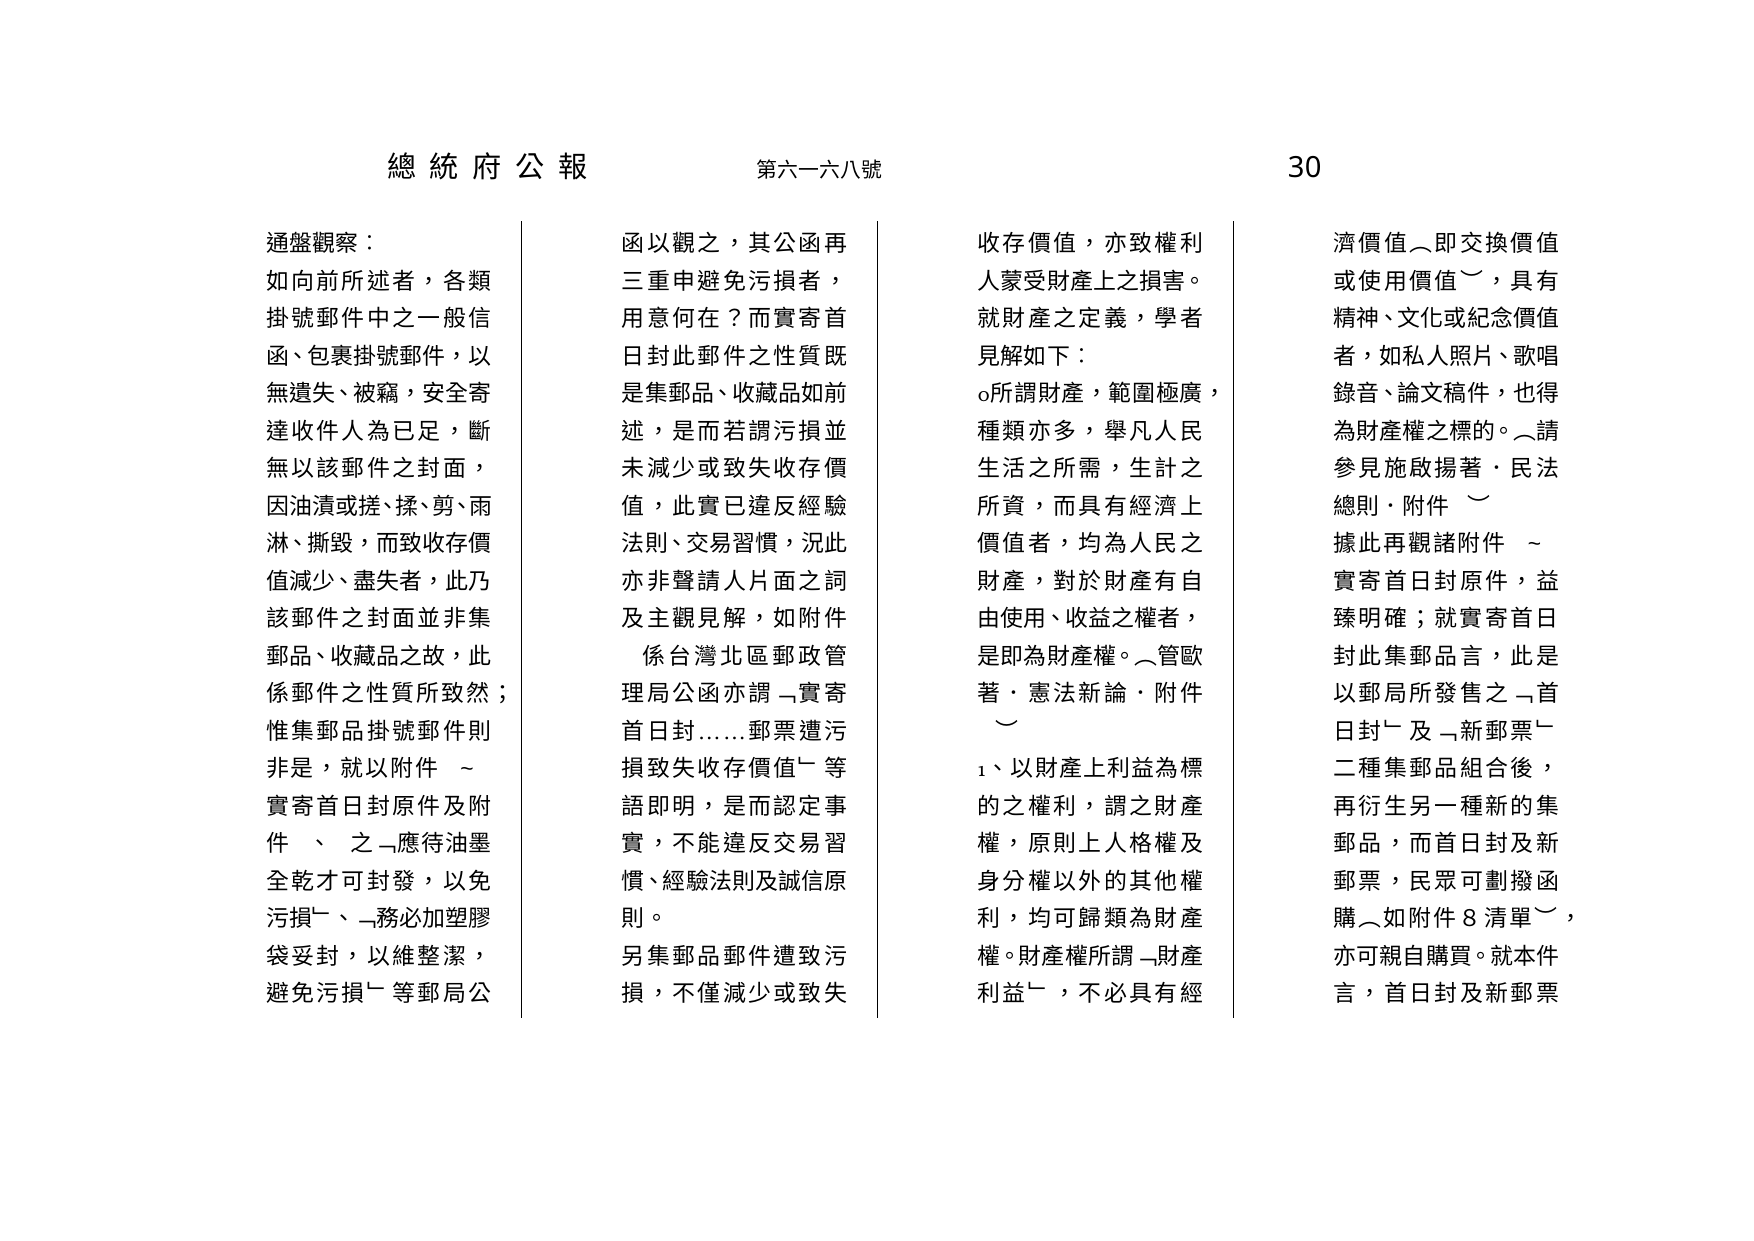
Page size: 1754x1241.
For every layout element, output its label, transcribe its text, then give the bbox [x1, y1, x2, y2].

text 另集郵品郵件遭致污損，不僅減少或致失收存價值，亦致權利人蒙受財產上之損害。就財產之定義，學者見解如下︰ [622, 934, 847, 1009]
text 據此再觀諸附件~實寄首日封原件，益臻明確；就實寄首日封此集郵品言，此是以郵局所發售之﹁首日封﹂及﹁新郵票﹂二種集郵品組合後，再衍生另一種新的集郵品，而首日封及新郵票，民眾可劃撥函購︵如附件８清單︶，亦可親自購買。就本件言，首日封及新郵票係向郵局親自承購，當時交付且無污損，雙方買賣契約已履行完畢，首日封及新郵票即為承購者所有。而﹁實寄首日封﹂是郵局另一種集郵品項目，民眾依此購買後郵遞交寄，首日封及新郵票之所有權並非移轉於郵局，郵局對於民眾所有之首日封及新郵票等集郵品，自不得加以污損，否則非但對於再衍生之實寄首日封此集郵品，減少或致失其收存價值，更對民眾所有之首日封及新郵票此二種集郵品，亦因污損而蒙受財產上之損害，此有違郵局運送人之注意義務，是而郵局才有﹁以膠袋妥封﹂、﹁待油墨全乾，才可封發﹂之舉措。 [1333, 522, 1559, 1009]
text 另集郵品郵件遭致污損，不僅減少或致失收存價值，亦致權利人蒙受財產上之損害。就財產之定義，學者見解如下︰ [977, 222, 1203, 372]
text 所謂財產，範圍極廣，種類亦多，舉凡人民生活之所需，生計之所資，而具有經濟上價值者，均為人民之財產，對於財產有自由使用、收益之權者，是即為財產權。︵管歐著．憲法新論．附件︶ [977, 372, 1203, 747]
text 其之論調，又係飾詞狡辯。按污損集郵品郵件，是否減少或致失收存價值，並致權利人蒙受財產上之損害，此應以郵件之性質、寄發之目的，並依交易習慣、經驗法則、誠信原則及其經濟價值作通盤觀察︰ [266, 222, 492, 259]
text 如向前所述者，各類掛號郵件中之一般信函、包裹掛號郵件，以無遺失、被竊，安全寄達收件人為已足，斷無以該郵件之封面，因油漬或搓、揉、剪、雨淋、撕毀，而致收存價值減少、盡失者，此乃該郵件之封面並非集郵品、收藏品之故，此係郵件之性質所致然；惟集郵品掛號郵件則非是，就以附件~實寄首日封原件及附件、之﹁應待油墨全乾才可封發，以免污損﹂、﹁務必加塑膠袋妥封，以維整潔，避免污損﹂等郵局公函以觀之，其公函再三重申避免污損者，用意何在？而實寄首日封此郵件之性質既是集郵品、收藏品如前述，是而若謂污損並未減少或致失收存價值，此實已違反經驗法則、交易習慣，況此亦非聲請人片面之詞及主觀見解，如附件係台灣北區郵政管理局公函亦謂﹁實寄首日封……郵票遭污損致失收存價值﹂等語即明，是而認定事實，不能違反交易習慣、經驗法則及誠信原則。 [622, 222, 847, 934]
text 如向前所述者，各類掛號郵件中之一般信函、包裹掛號郵件，以無遺失、被竊，安全寄達收件人為已足，斷無以該郵件之封面，因油漬或搓、揉、剪、雨淋、撕毀，而致收存價值減少、盡失者，此乃該郵件之封面並非集郵品、收藏品之故，此係郵件之性質所致然；惟集郵品掛號郵件則非是，就以附件~實寄首日封原件及附件、之﹁應待油墨全乾才可封發，以免污損﹂、﹁務必加塑膠袋妥封，以維整潔，避免污損﹂等郵局公函以觀之，其公函再三重申避免污損者，用意何在？而實寄首日封此郵件之性質既是集郵品、收藏品如前述，是而若謂污損並未減少或致失收存價值，此實已違反經驗法則、交易習慣，況此亦非聲請人片面之詞及主觀見解，如附件係台灣北區郵政管理局公函亦謂﹁實寄首日封……郵票遭污損致失收存價值﹂等語即明，是而認定事實，不能違反交易習慣、經驗法則及誠信原則。 [266, 259, 492, 1009]
text 濟價值︵即交換價值或使用價值︶，具有精神、文化或紀念價值者，如私人照片、歌唱錄音、論文稿件，也得為財產權之標的。︵請參見施啟揚著．民法總則．附件︶ [1333, 222, 1559, 522]
text 、以財產上利益為標的之權利，謂之財產權，原則上人格權及身分權以外的其他權利，均可歸類為財產權。財產權所謂﹁財產利益﹂，不必具有經 [977, 747, 1203, 1009]
